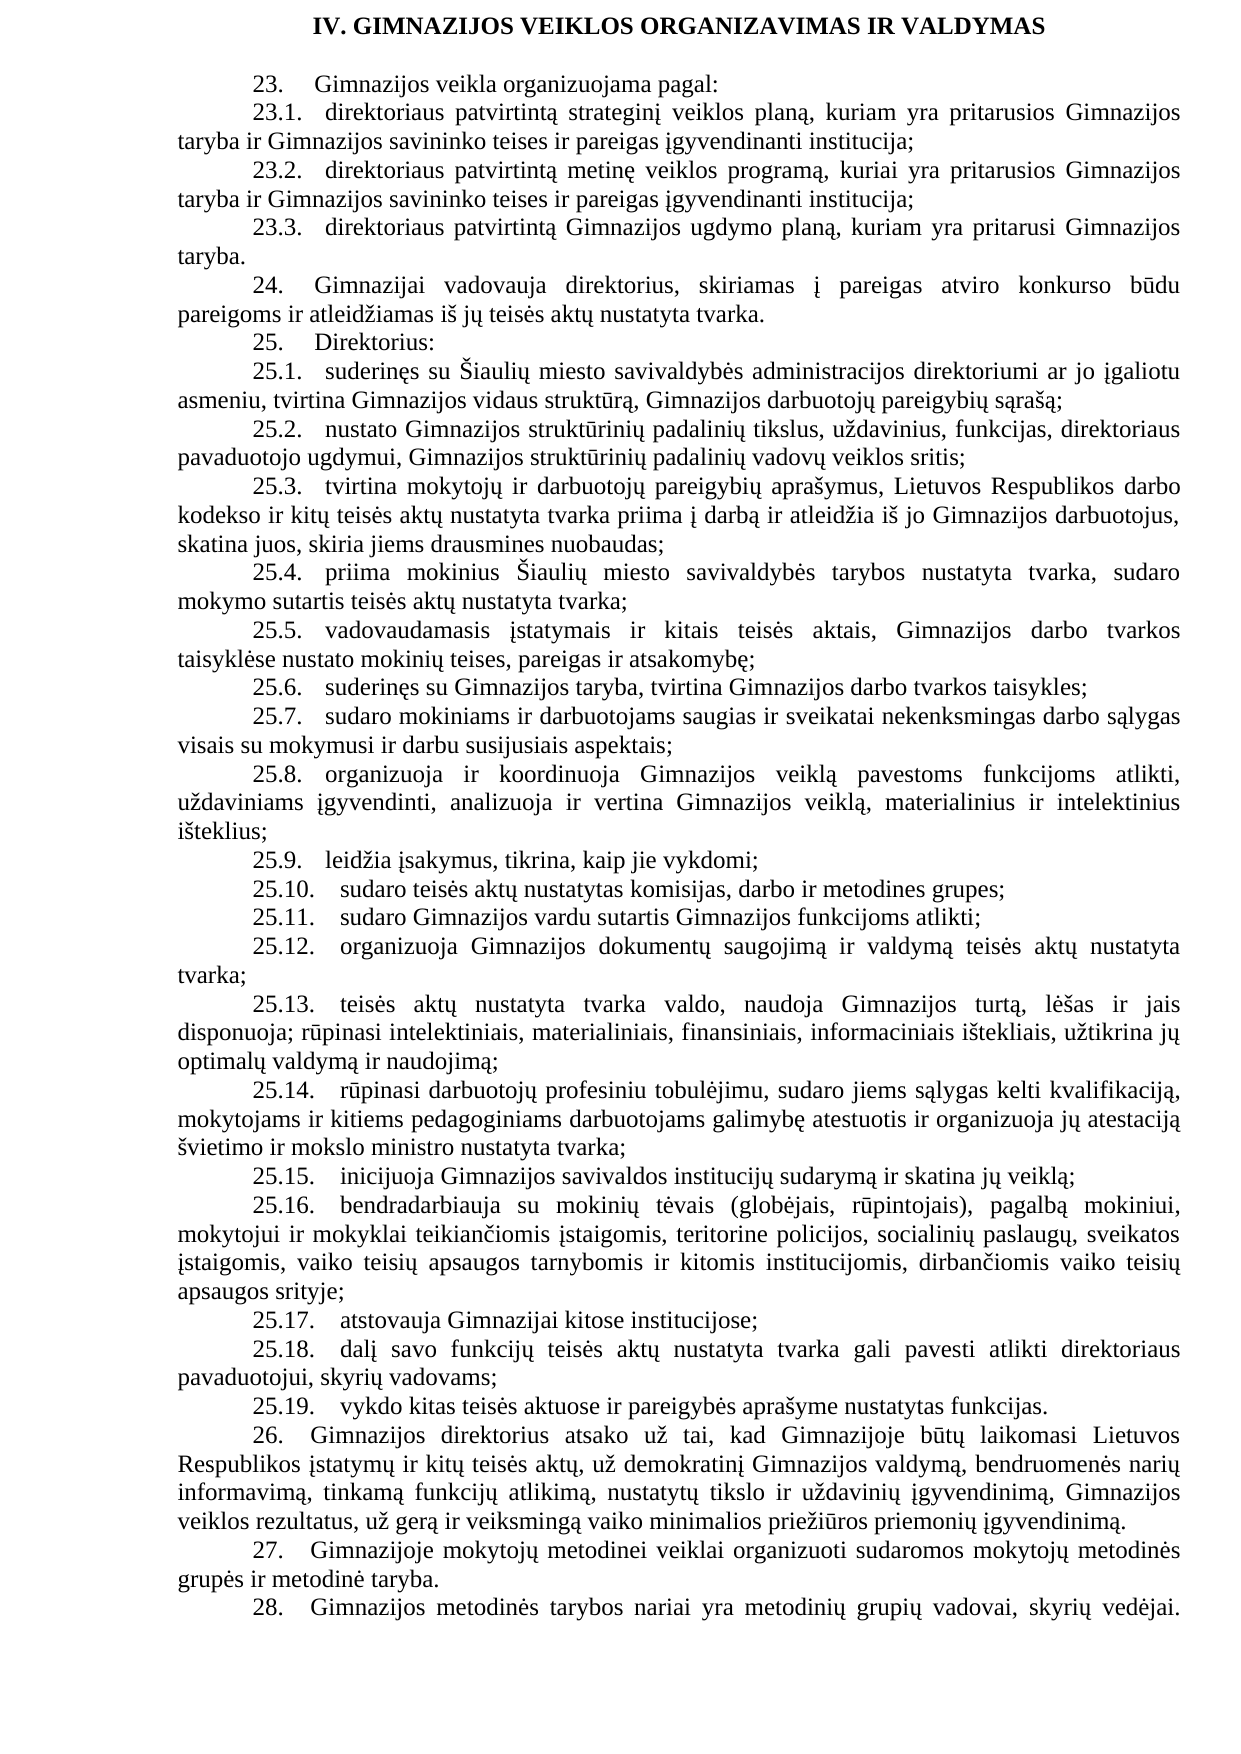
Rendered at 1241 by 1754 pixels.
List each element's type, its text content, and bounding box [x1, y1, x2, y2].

text 25.17. atstovauja Gimnazijai kitose institucijose; [177, 1305, 1181, 1334]
text 25.1. suderinęs su Šiaulių miesto savivaldybės administracijos direktoriumi ar jo įgaliotu asmeniu, tvirtina Gimnazijos vidaus struktūrą, Gimnazijos darbuotojų pareigybių sąrašą; [177, 356, 1181, 414]
text 25.2. nustato Gimnazijos struktūrinių padalinių tikslus, uždavinius, funkcijas, direktoriaus pavaduotojo ugdymui, Gimnazijos struktūrinių padalinių vadovų veiklos sritis; [177, 414, 1181, 471]
text 25.14. rūpinasi darbuotojų profesiniu tobulėjimu, sudaro jiems sąlygas kelti kvalifikaciją, mokytojams ir kitiems pedagoginiams darbuotojams galimybę atestuotis ir organizuoja jų atestaciją švietimo ir mokslo ministro nustatyta tvarka; [177, 1075, 1181, 1161]
text 25.11. sudaro Gimnazijos vardu sutartis Gimnazijos funkcijoms atlikti; [177, 902, 1181, 931]
text 25.5. vadovaudamasis įstatymais ir kitais teisės aktais, Gimnazijos darbo tvarkos taisyklėse nustato mokinių teises, pareigas ir atsakomybę; [177, 615, 1181, 672]
text 23.3. direktoriaus patvirtintą Gimnazijos ugdymo planą, kuriam yra pritarusi Gimnazijos taryba. [177, 212, 1181, 270]
text 25.15. inicijuoja Gimnazijos savivaldos institucijų sudarymą ir skatina jų veiklą; [177, 1161, 1181, 1190]
text 24. Gimnazijai vadovauja direktorius, skiriamas į pareigas atviro konkurso būdu pareigoms ir atleidžiamas iš jų teisės aktų nustatyta tvarka. [177, 270, 1181, 327]
text 25. Direktorius: [177, 327, 1181, 356]
text 23.2. direktoriaus patvirtintą metinę veiklos programą, kuriai yra pritarusios Gimnazijos taryba ir Gimnazijos savininko teises ir pareigas įgyvendinanti institucija; [177, 155, 1181, 212]
text 23.1. direktoriaus patvirtintą strateginį veiklos planą, kuriam yra pritarusios Gimnazijos taryba ir Gimnazijos savininko teises ir pareigas įgyvendinanti institucija; [177, 97, 1181, 155]
text IV. GIMNAZIJOS VEIKLOS ORGANIZAVIMAS IR VALDYMAS [177, 11, 1181, 40]
text 25.16. bendradarbiauja su mokinių tėvais (globėjais, rūpintojais), pagalbą mokiniui, mokytojui ir mokyklai teikiančiomis įstaigomis, teritorine policijos, socialinių paslaugų, sveikatos įstaigomis, vaiko teisių apsaugos tarnybomis ir kitomis institucijomis, dirbančiomis vaiko teisių apsaugos srityje; [177, 1190, 1181, 1305]
text 25.18. dalį savo funkcijų teisės aktų nustatyta tvarka gali pavesti atlikti direktoriaus pavaduotojui, skyrių vadovams; [177, 1334, 1181, 1391]
text 25.8. organizuoja ir koordinuoja Gimnazijos veiklą pavestoms funkcijoms atlikti, uždaviniams įgyvendinti, analizuoja ir vertina Gimnazijos veiklą, materialinius ir intelektinius išteklius; [177, 759, 1181, 845]
text 25.10. sudaro teisės aktų nustatytas komisijas, darbo ir metodines grupes; [177, 874, 1181, 902]
text 25.3. tvirtina mokytojų ir darbuotojų pareigybių aprašymus, Lietuvos Respublikos darbo kodekso ir kitų teisės aktų nustatyta tvarka priima į darbą ir atleidžia iš jo Gimnazijos darbuotojus, skatina juos, skiria jiems drausmines nuobaudas; [177, 471, 1181, 557]
text 25.12. organizuoja Gimnazijos dokumentų saugojimą ir valdymą teisės aktų nustatyta tvarka; [177, 931, 1181, 989]
text 25.13. teisės aktų nustatyta tvarka valdo, naudoja Gimnazijos turtą, lėšas ir jais disponuoja; rūpinasi intelektiniais, materialiniais, finansiniais, informaciniais ištekliais, užtikrina jų optimalų valdymą ir naudojimą; [177, 989, 1181, 1075]
text 23. Gimnazijos veikla organizuojama pagal: [177, 69, 1181, 97]
text 25.7. sudaro mokiniams ir darbuotojams saugias ir sveikatai nekenksmingas darbo sąlygas visais su mokymusi ir darbu susijusiais aspektais; [177, 701, 1181, 759]
text 25.6. suderinęs su Gimnazijos taryba, tvirtina Gimnazijos darbo tvarkos taisykles; [177, 672, 1181, 701]
text 26. Gimnazijos direktorius atsako už tai, kad Gimnazijoje būtų laikomasi Lietuvos Respublikos įstatymų ir kitų teisės aktų, už demokratinį Gimnazijos valdymą, bendruomenės narių informavimą, tinkamą funkcijų atlikimą, nustatytų tikslo ir uždavinių įgyvendinimą, Gimnazijos veiklos rezultatus, už gerą ir veiksmingą vaiko minimalios priežiūros priemonių įgyvendinimą. [177, 1420, 1181, 1535]
text 25.19. vykdo kitas teisės aktuose ir pareigybės aprašyme nustatytas funkcijas. [177, 1391, 1181, 1420]
text 25.9. leidžia įsakymus, tikrina, kaip jie vykdomi; [177, 845, 1181, 874]
text 28. Gimnazijos metodinės tarybos nariai yra metodinių grupių vadovai, skyrių vedėjai. [177, 1592, 1181, 1621]
text 27. Gimnazijoje mokytojų metodinei veiklai organizuoti sudaromos mokytojų metodinės grupės ir metodinė taryba. [177, 1535, 1181, 1592]
text 25.4. priima mokinius Šiaulių miesto savivaldybės tarybos nustatyta tvarka, sudaro mokymo sutartis teisės aktų nustatyta tvarka; [177, 557, 1181, 615]
